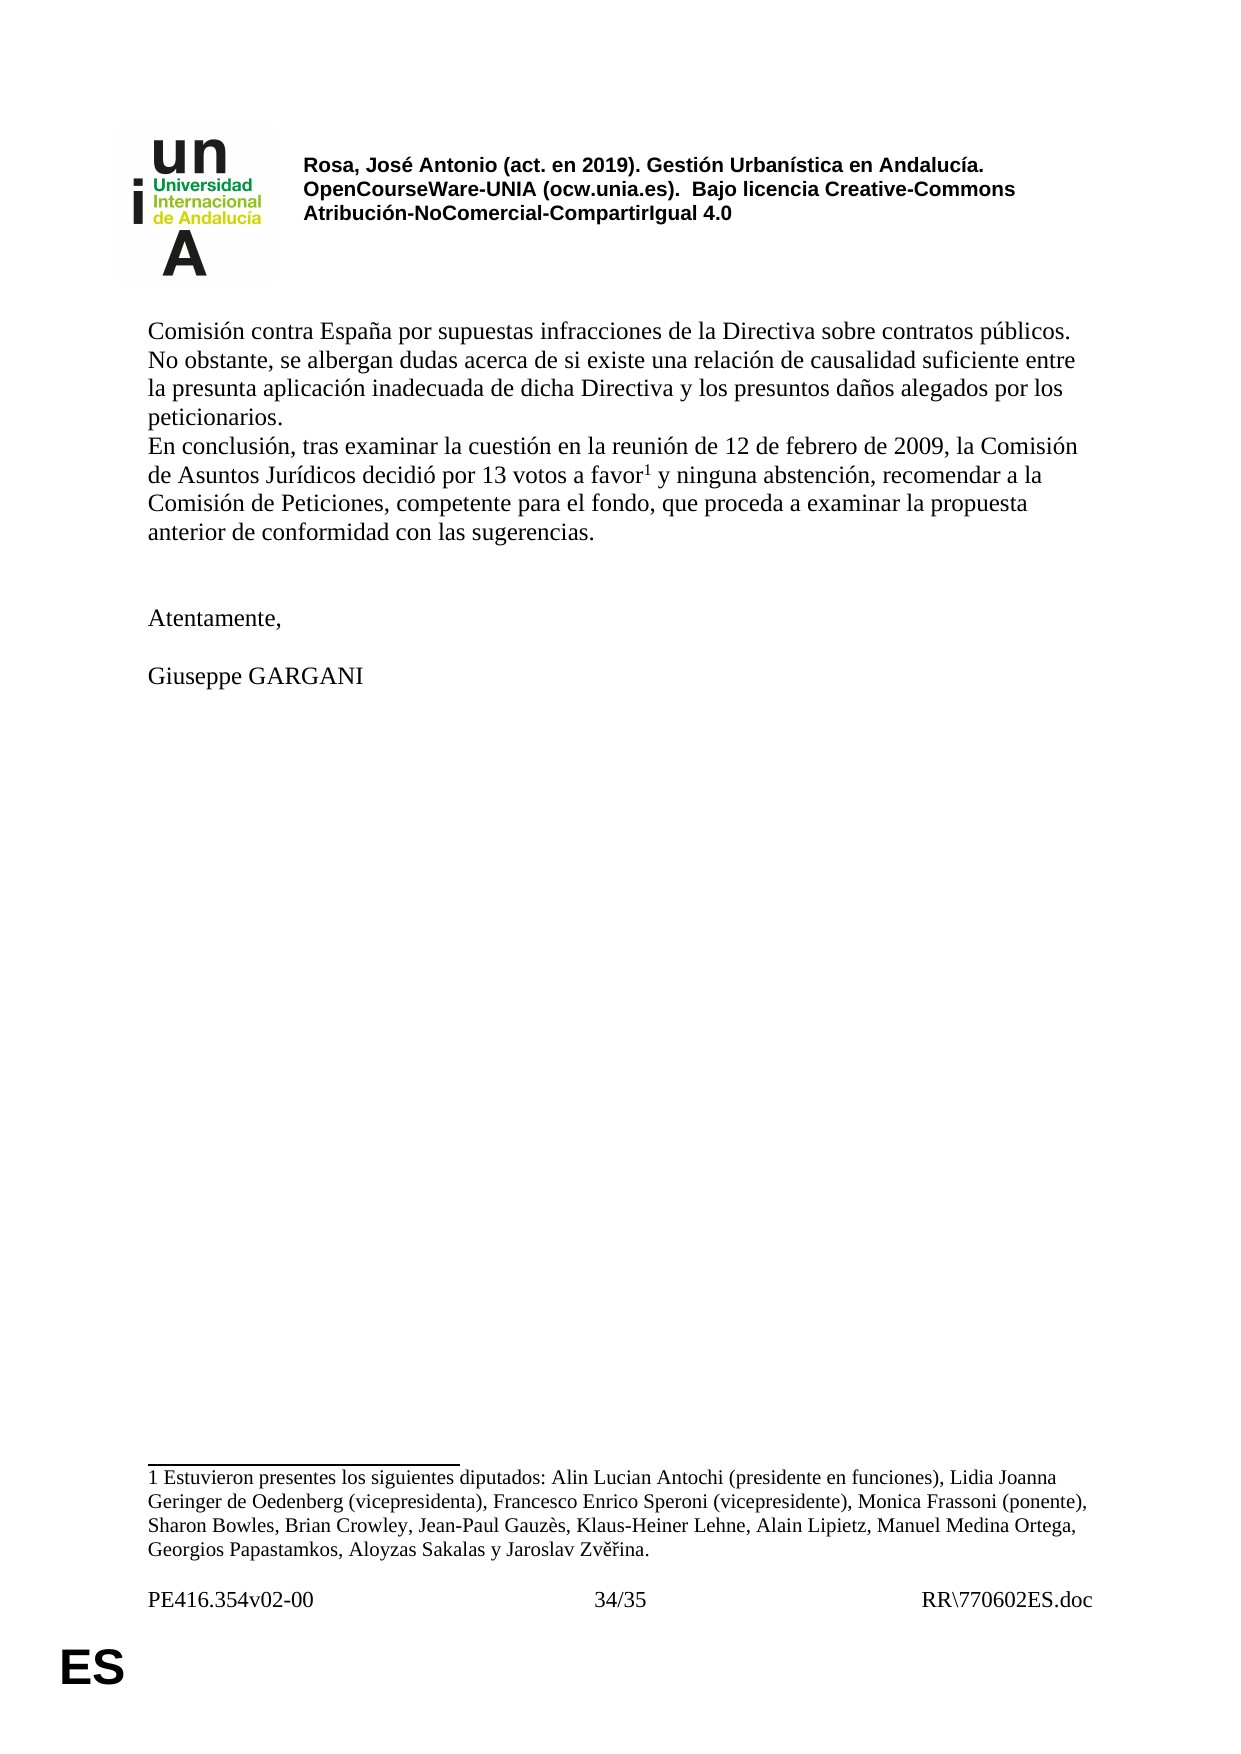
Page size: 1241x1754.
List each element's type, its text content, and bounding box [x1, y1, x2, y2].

text Atentamente, [148, 603, 1093, 632]
text Giuseppe GARGANI [148, 661, 1093, 690]
text Comisión contra España por supuestas infracciones de la Directiva sobre contratos públicos. No obstante, se albergan dudas acerca de si existe una relación de causalidad suficiente entre la presunta aplicación inadecuada de dicha Directiva y los presuntos daños alegados por los peticionarios. [148, 316, 1093, 431]
text Estuvieron presentes los siguientes diputados: Alin Lucian Antochi (presidente en funciones), Lidia Joanna Geringer de Oedenberg (vicepresidenta), Francesco Enrico Speroni (vicepresidente), Monica Frassoni (ponente), Sharon Bowles, Brian Crowley, Jean-Paul Gauzès, Klaus-Heiner Lehne, Alain Lipietz, Manuel Medina Ortega, Georgios Papastamkos, Aloyzas Sakalas y Jaroslav Zvěřina. [148, 1465, 1093, 1561]
text En conclusión, tras examinar la cuestión en la reunión de 12 de febrero de 2009, la Comisión de Asuntos Jurídicos decidió por 13 votos a favor y ninguna abstención, recomendar a la Comisión de Peticiones, competente para el fondo, que proceda a examinar la propuesta anterior de conformidad con las sugerencias. [148, 431, 1093, 546]
